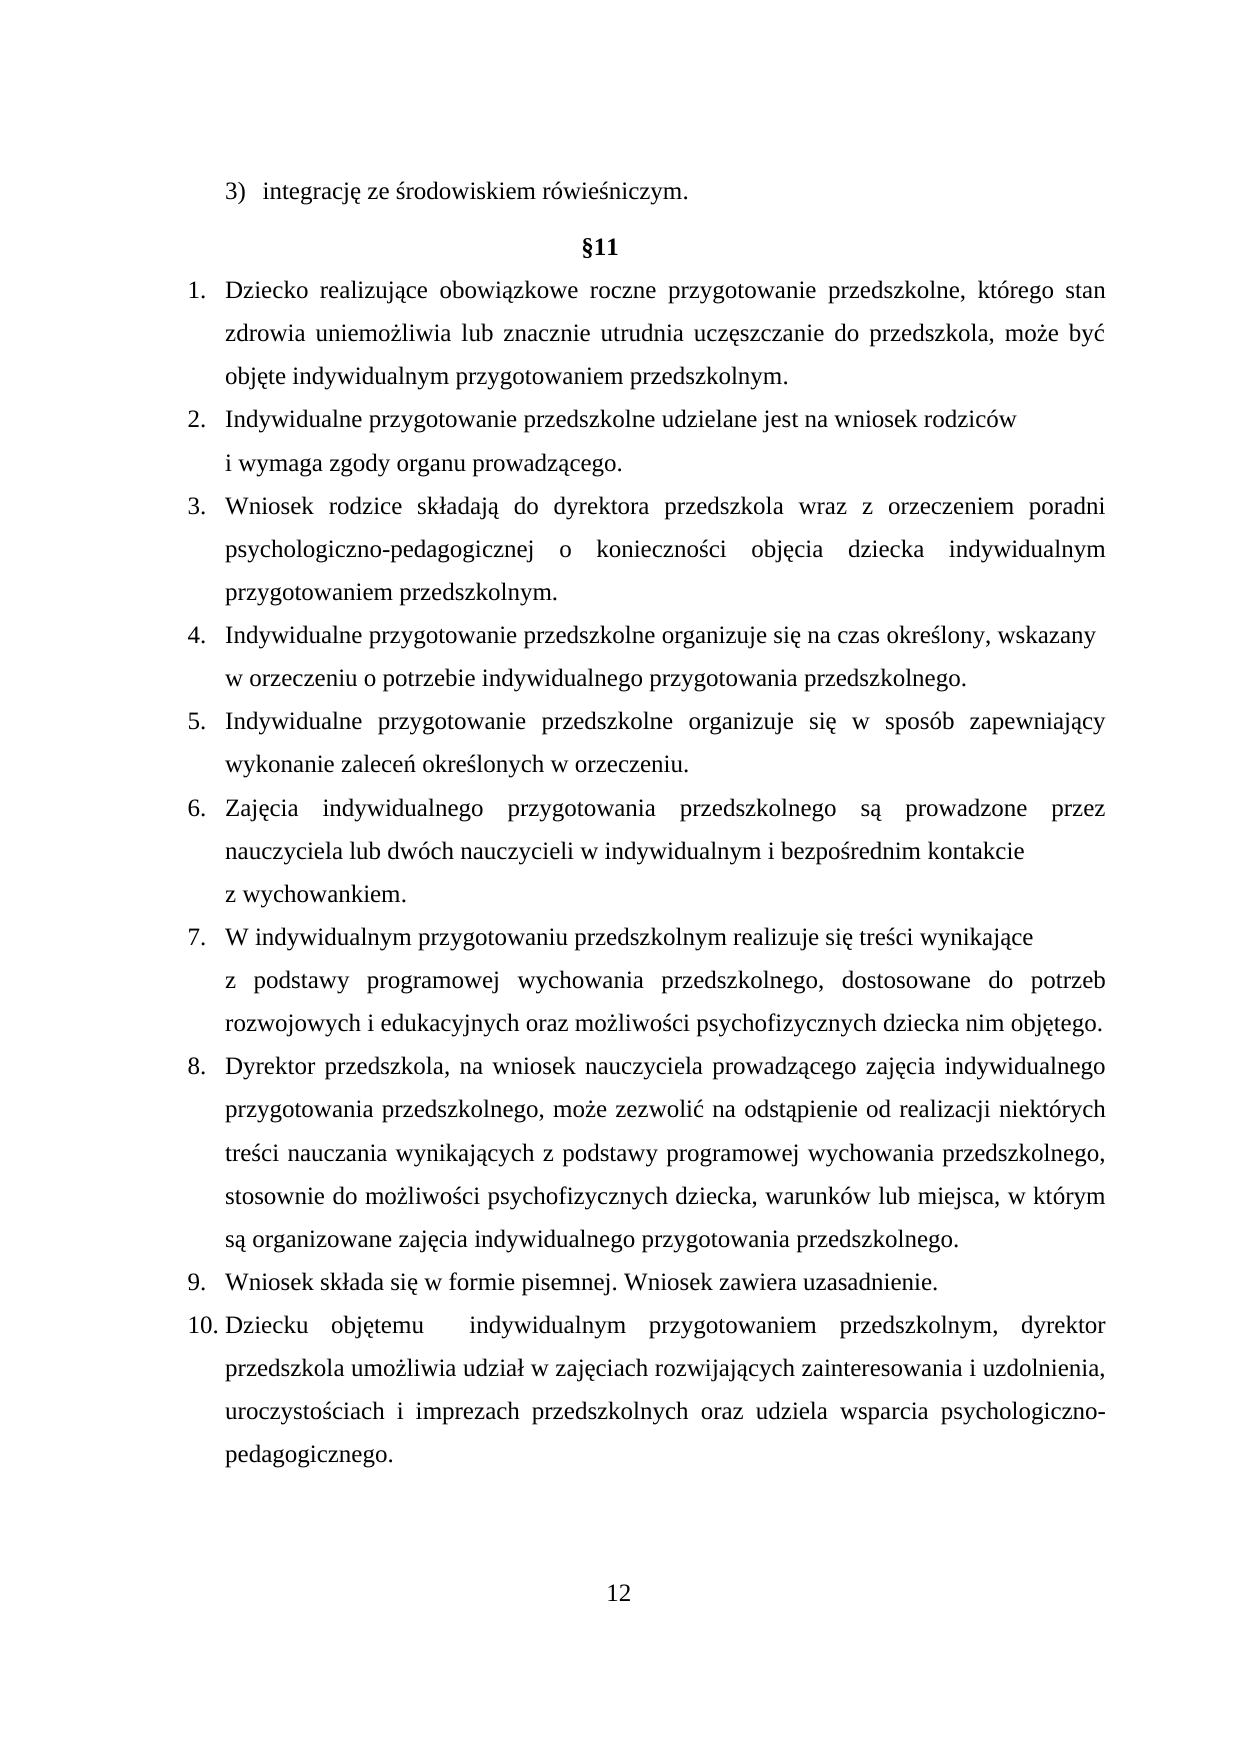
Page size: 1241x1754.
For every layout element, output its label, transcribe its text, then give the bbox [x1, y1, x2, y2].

list Wniosek składa się w formie pisemnej. Wniosek zawiera uzasadnienie. [187, 1267, 1106, 1296]
list Indywidualne przygotowanie przedszkolne organizuje się w sposób zapewniający wykonanie zaleceń określonych w orzeczeniu. [187, 706, 1106, 778]
list integrację ze środowiskiem rówieśniczym. [225, 176, 1106, 205]
list Indywidualne przygotowanie przedszkolne organizuje się na czas określony, wskazany w orzeczeniu o potrzebie indywidualnego przygotowania przedszkolnego. [187, 620, 1106, 692]
list §11 [150, 232, 1106, 261]
list W indywidualnym przygotowaniu przedszkolnym realizuje się treści wynikające z podstawy programowej wychowania przedszkolnego, dostosowane do potrzeb rozwojowych i edukacyjnych oraz możliwości psychofizycznych dziecka nim objętego. [187, 922, 1106, 1037]
list Dziecku objętemu indywidualnym przygotowaniem przedszkolnym, dyrektor przedszkola umożliwia udział w zajęciach rozwijających zainteresowania i uzdolnienia, uroczystościach i imprezach przedszkolnych oraz udziela wsparcia psychologiczno-pedagogicznego. [187, 1310, 1106, 1468]
list z wychowankiem. [187, 879, 1106, 908]
list Wniosek rodzice składają do dyrektora przedszkola wraz z orzeczeniem poradni psychologiczno-pedagogicznej o konieczności objęcia dziecka indywidualnym przygotowaniem przedszkolnym. [187, 491, 1106, 606]
list i wymaga zgody organu prowadzącego. [187, 448, 1106, 476]
list Indywidualne przygotowanie przedszkolne udzielane jest na wniosek rodziców [187, 404, 1106, 433]
list Zajęcia indywidualnego przygotowania przedszkolnego są prowadzone przez nauczyciela lub dwóch nauczycieli w indywidualnym i bezpośrednim kontakcie [187, 793, 1106, 864]
list Dyrektor przedszkola, na wniosek nauczyciela prowadzącego zajęcia indywidualnego przygotowania przedszkolnego, może zezwolić na odstąpienie od realizacji niektórych treści nauczania wynikających z podstawy programowej wychowania przedszkolnego, stosownie do możliwości psychofizycznych dziecka, warunków lub miejsca, w którym są organizowane zajęcia indywidualnego przygotowania przedszkolnego. [187, 1051, 1106, 1253]
list Dziecko realizujące obowiązkowe roczne przygotowanie przedszkolne, którego stan zdrowia uniemożliwia lub znacznie utrudnia uczęszczanie do przedszkola, może być objęte indywidualnym przygotowaniem przedszkolnym. [187, 275, 1106, 390]
